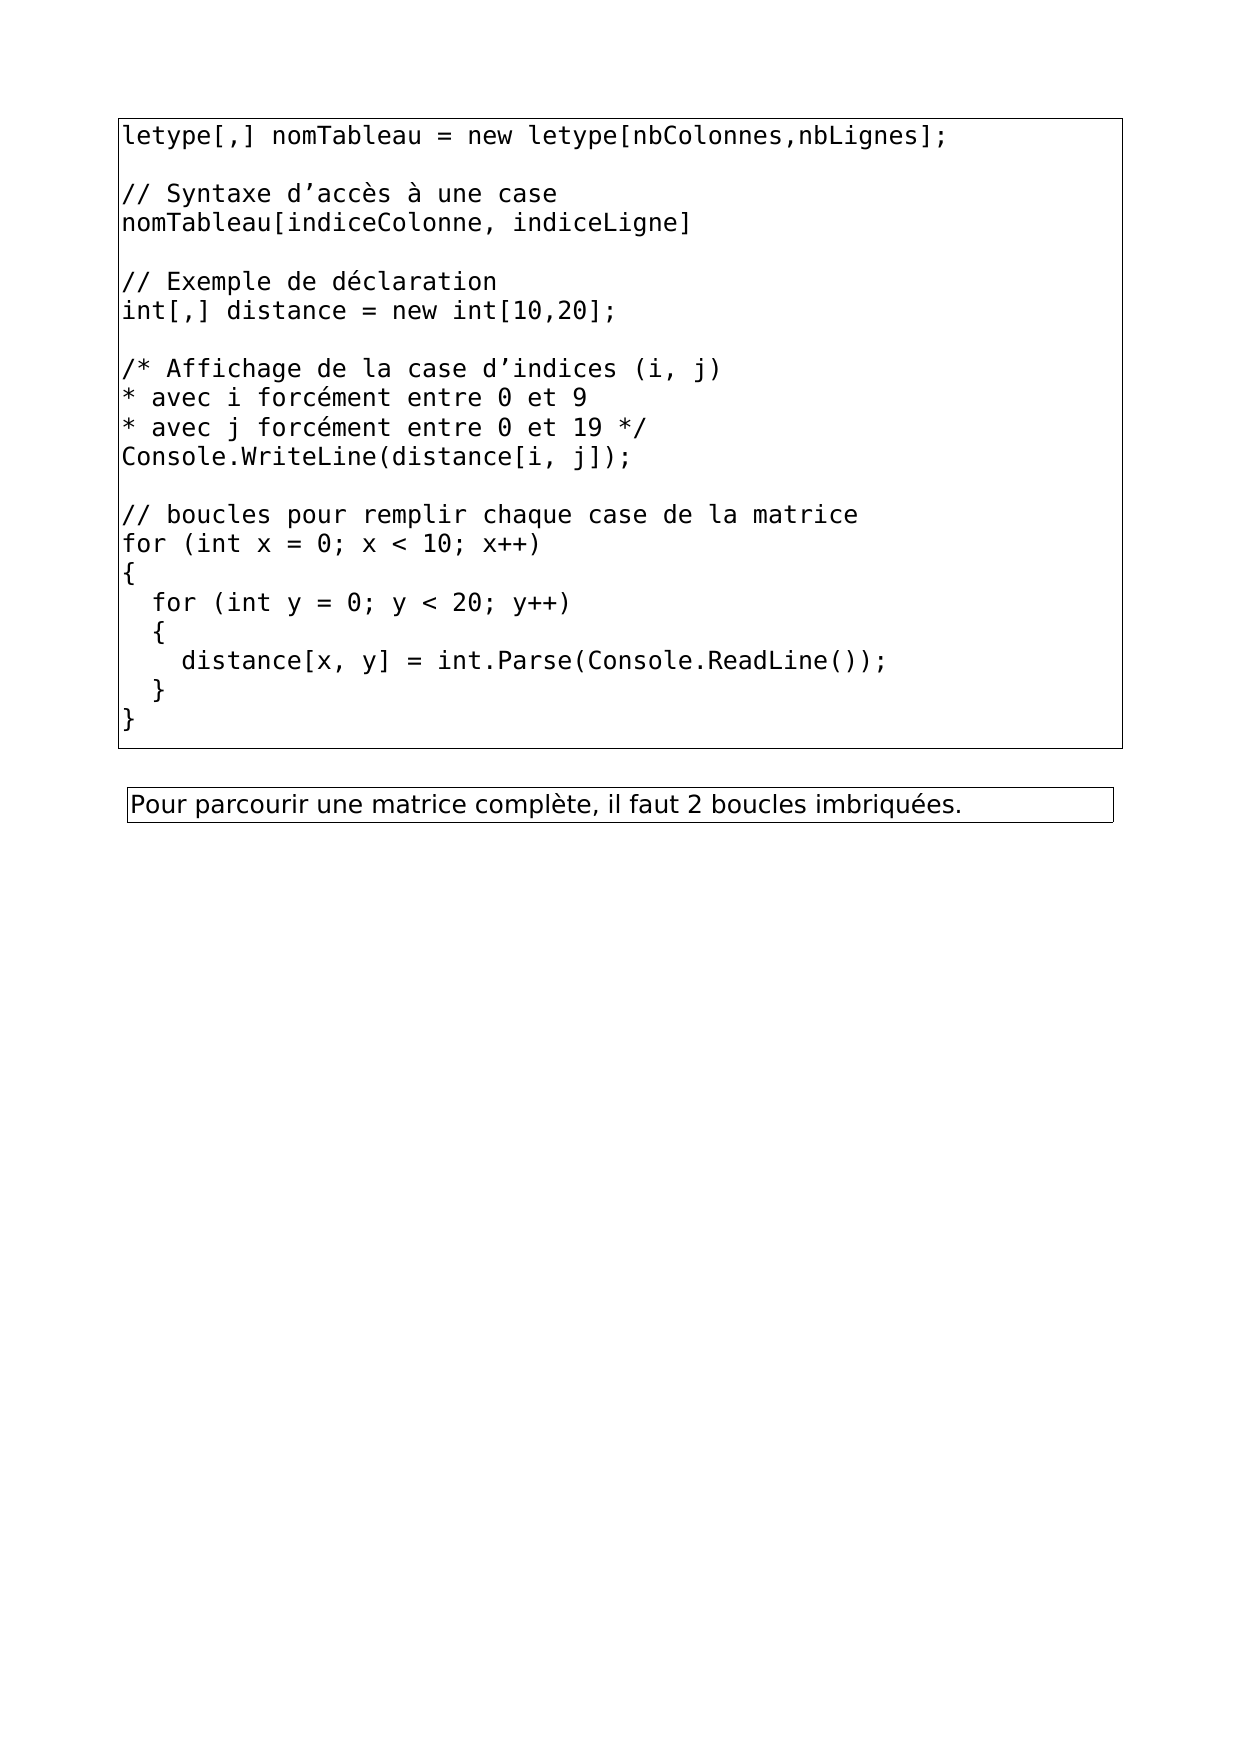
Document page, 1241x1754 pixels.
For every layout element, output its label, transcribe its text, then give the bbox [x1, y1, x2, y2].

table_header letype[,] nomTableau = new letype[nbColonnes,nbLignes]; // Syntaxe d’accès à une case nomTableau[indiceColonne, indiceLigne] // Exemple de déclaration int[,] distance = new int[10,20]; /* Affichage de la case d’indices (i, j) * avec i forcément entre 0 et 9 * avec j forcément entre 0 et 19 */ Console.WriteLine(distance[i, j]); // boucles pour remplir chaque case de la matrice for (int x = 0; x < 10; x++) { for (int y = 0; y < 20; y++) { distance[x, y] = int.Parse(Console.ReadLine()); } } [119, 119, 1122, 748]
table_header Pour parcourir une matrice complète, il faut 2 boucles imbriquées. [128, 788, 1113, 822]
